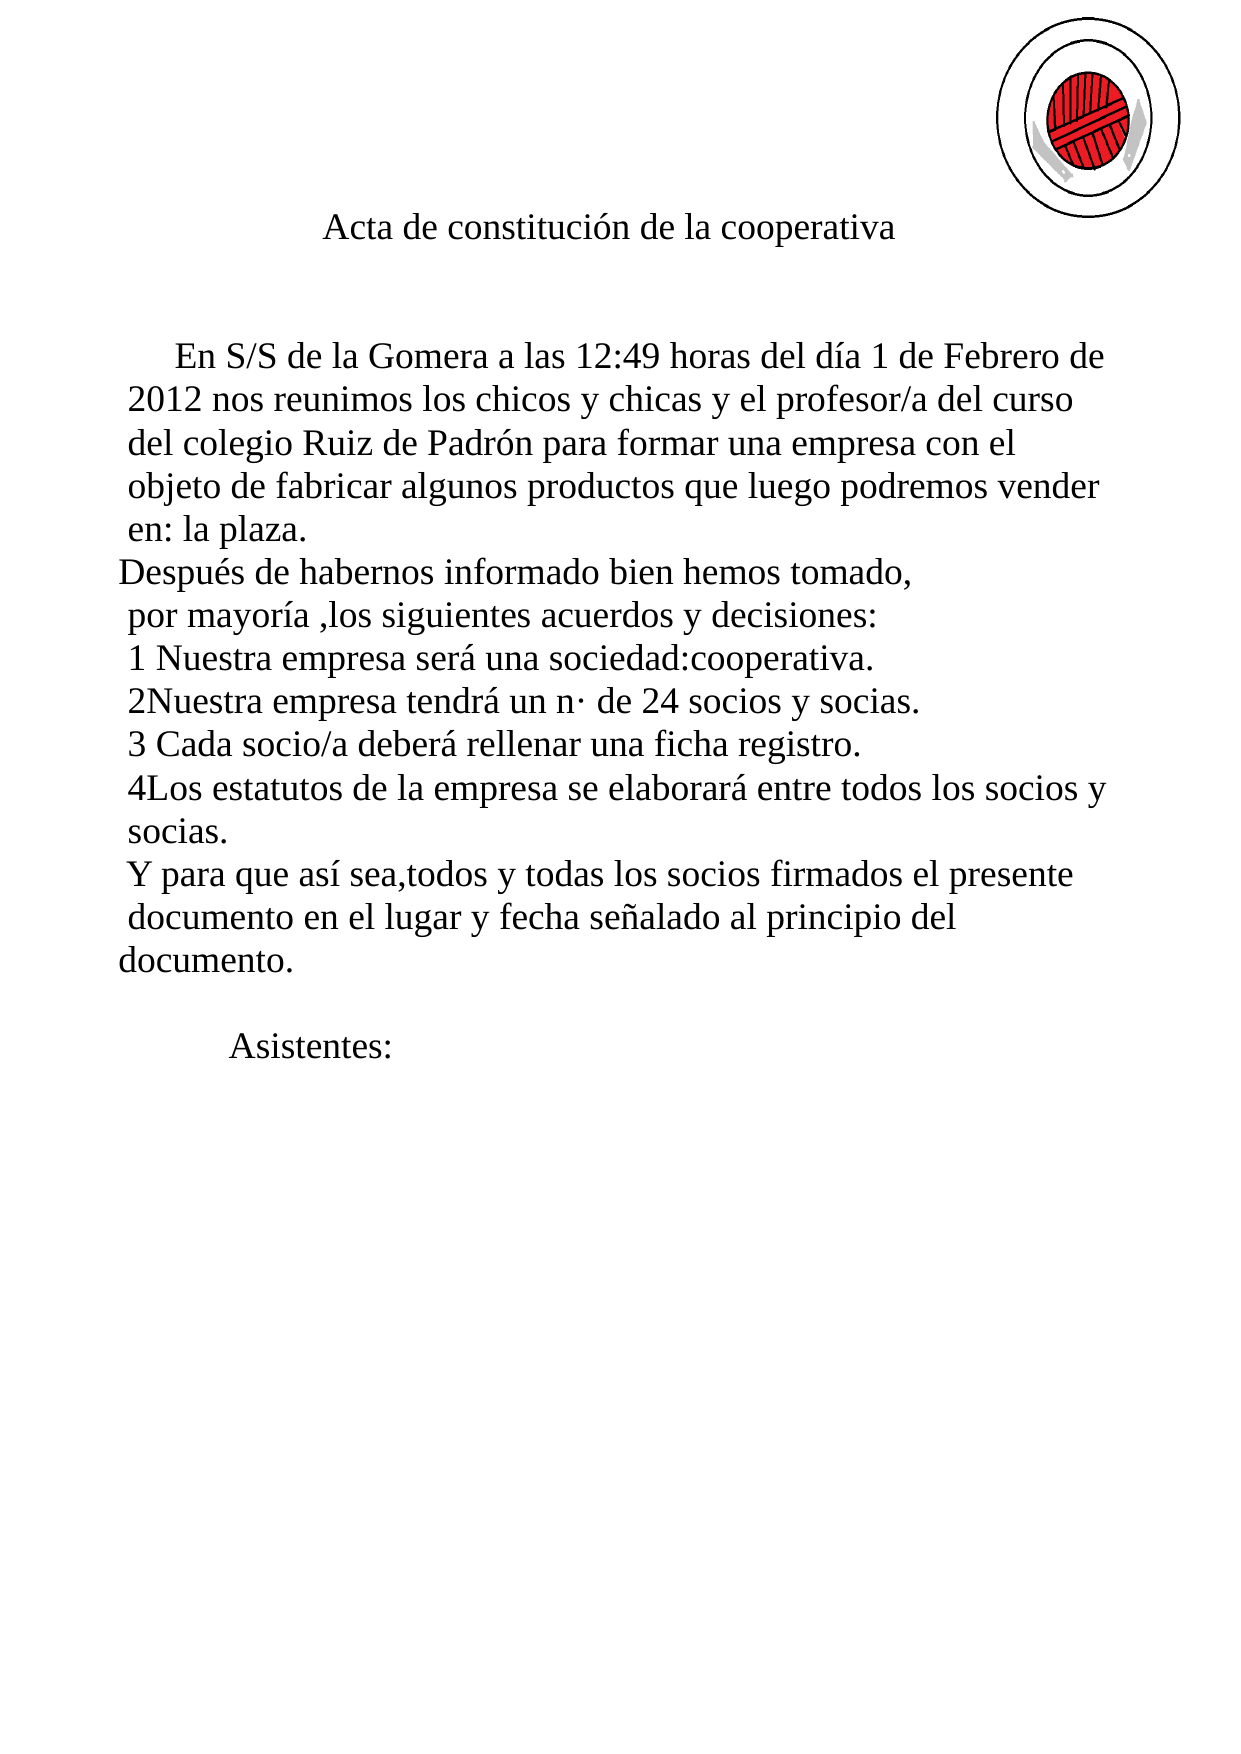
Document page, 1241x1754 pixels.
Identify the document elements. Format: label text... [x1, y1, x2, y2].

text 2012 nos reunimos los chicos y chicas y el profesor/a del curso [118, 377, 1122, 420]
text Después de habernos informado bien hemos tomado, [118, 549, 1122, 592]
text Acta de constitución de la cooperativa [118, 204, 1122, 247]
text 1 Nuestra empresa será una sociedad:cooperativa. [118, 636, 1122, 679]
text del colegio Ruiz de Padrón para formar una empresa con el [118, 420, 1122, 463]
text Asistentes: [118, 1024, 1122, 1067]
text 2Nuestra empresa tendrá un n· de 24 socios y socias. [118, 679, 1122, 722]
picture [919, 17, 1240, 218]
text 4Los estatutos de la empresa se elaborará entre todos los socios y [118, 765, 1122, 808]
text 3 Cada socio/a deberá rellenar una ficha registro. [118, 722, 1122, 765]
text En S/S de la Gomera a las 12:49 horas del día 1 de Febrero de [118, 334, 1122, 377]
text en: la plaza. [118, 506, 1122, 549]
text por mayoría ,los siguientes acuerdos y decisiones: [118, 592, 1122, 636]
text documento en el lugar y fecha señalado al principio del documento. [118, 894, 1122, 981]
text socias. [118, 808, 1122, 851]
text objeto de fabricar algunos productos que luego podremos vender [118, 463, 1122, 506]
text Y para que así sea,todos y todas los socios firmados el presente [118, 851, 1122, 894]
